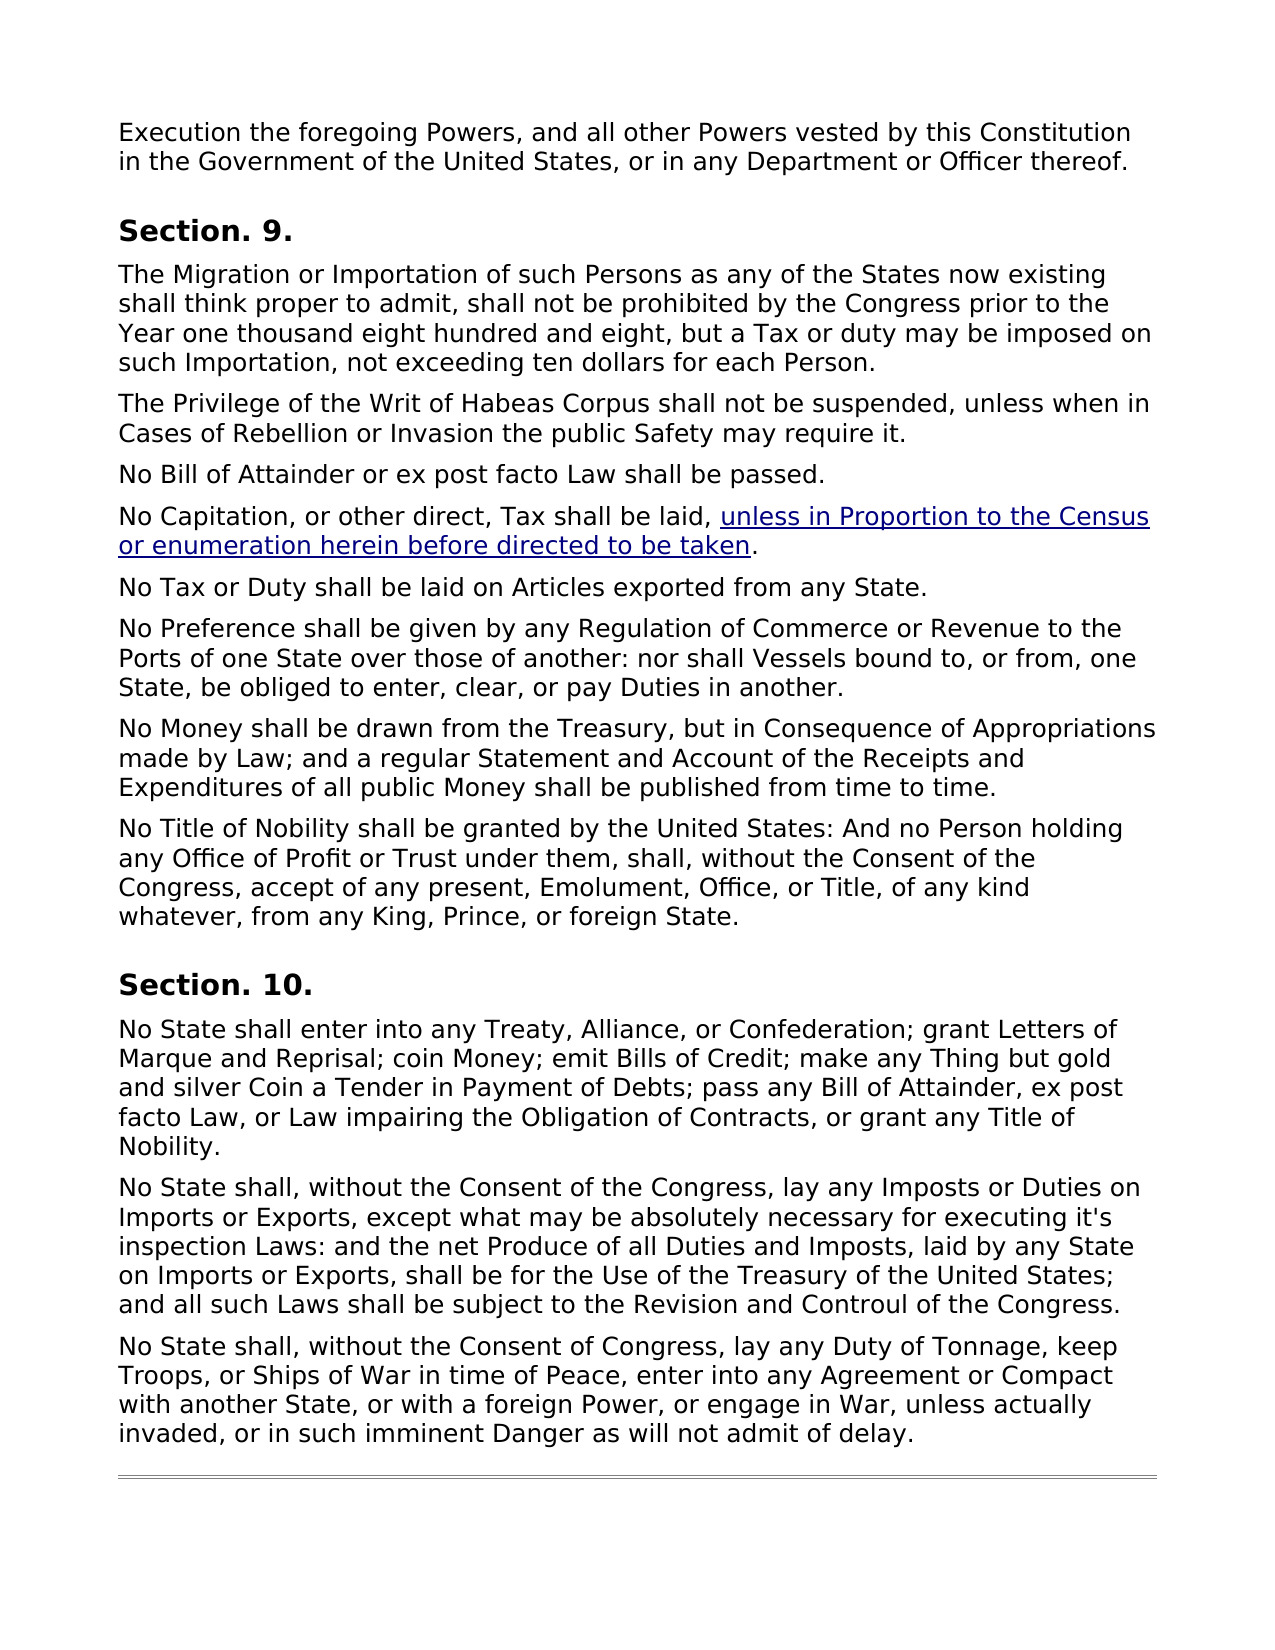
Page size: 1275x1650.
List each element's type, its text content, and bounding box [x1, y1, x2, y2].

text No Tax or Duty shall be laid on Articles exported from any State. [118, 573, 1157, 602]
text No Capitation, or other direct, Tax shall be laid, unless in Proportion to the Census or enumeration herein before directed to be taken. [118, 502, 1157, 560]
text No Title of Nobility shall be granted by the United States: And no Person holding any Office of Profit or Trust under them, shall, without the Consent of the Congress, accept of any present, Emolument, Office, or Title, of any kind whatever, from any King, Prince, or foreign State. [118, 814, 1157, 931]
text No State shall, without the Consent of Congress, lay any Duty of Tonnage, keep Troops, or Ships of War in time of Peace, enter into any Agreement or Compact with another State, or with a foreign Power, or engage in War, unless actually invaded, or in such imminent Danger as will not admit of delay. [118, 1332, 1157, 1448]
text The Privilege of the Writ of Habeas Corpus shall not be suspended, unless when in Cases of Rebellion or Invasion the public Safety may require it. [118, 389, 1157, 448]
text No Money shall be drawn from the Treasury, but in Consequence of Appropriations made by Law; and a regular Statement and Account of the Receipts and Expenditures of all public Money shall be published from time to time. [118, 714, 1157, 802]
subtitle Section. 9. [118, 214, 1157, 248]
text No Preference shall be given by any Regulation of Commerce or Revenue to the Ports of one State over those of another: nor shall Vessels bound to, or from, one State, be obliged to enter, clear, or pay Duties in another. [118, 614, 1157, 702]
subtitle Section. 10. [118, 969, 1157, 1003]
text No State shall, without the Consent of the Congress, lay any Imposts or Duties on Imports or Exports, except what may be absolutely necessary for executing it's inspection Laws: and the net Produce of all Duties and Imposts, laid by any State on Imports or Exports, shall be for the Use of the Treasury of the United States; and all such Laws shall be subject to the Revision and Controul of the Congress. [118, 1173, 1157, 1319]
text Execution the foregoing Powers, and all other Powers vested by this Constitution in the Government of the United States, or in any Department or Officer thereof. [118, 118, 1157, 176]
text The Migration or Importation of such Persons as any of the States now existing shall think proper to admit, shall not be prohibited by the Congress prior to the Year one thousand eight hundred and eight, but a Tax or duty may be imposed on such Importation, not exceeding ten dollars for each Person. [118, 260, 1157, 377]
text No Bill of Attainder or ex post facto Law shall be passed. [118, 460, 1157, 489]
text No State shall enter into any Treaty, Alliance, or Confederation; grant Letters of Marque and Reprisal; coin Money; emit Bills of Credit; make any Thing but gold and silver Coin a Tender in Payment of Debts; pass any Bill of Attainder, ex post facto Law, or Law impairing the Obligation of Contracts, or grant any Title of Nobility. [118, 1015, 1157, 1161]
